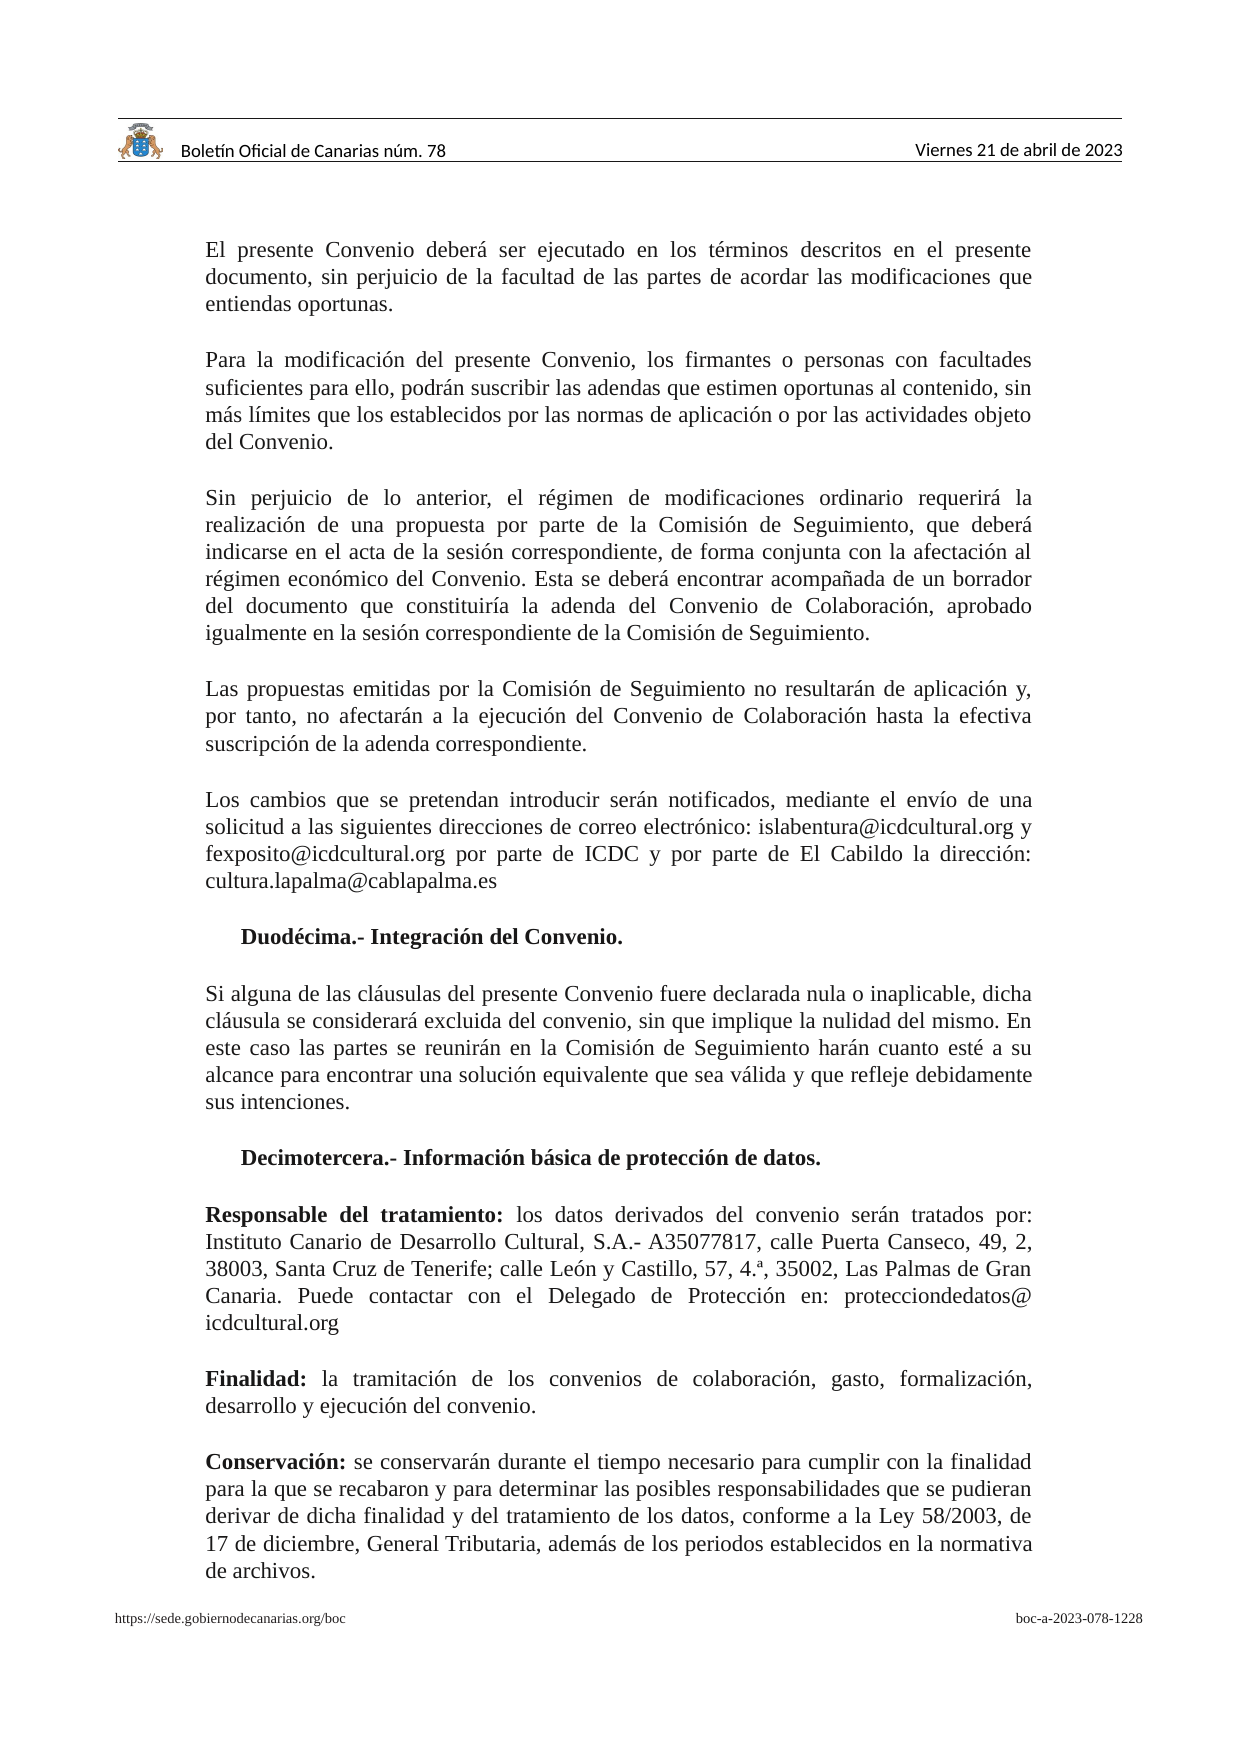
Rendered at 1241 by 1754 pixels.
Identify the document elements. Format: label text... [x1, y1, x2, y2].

text Las propuestas emitidas por la Comisión de Seguimiento no resultarán de aplicación y, por tanto, no afectarán a la ejecución del Convenio de Colaboración hasta la efectiva suscripción de la adenda correspondiente. [205, 676, 1034, 756]
text Decimotercera.- Información básica de protección de datos. [241, 1144, 1034, 1171]
text Responsable del tratamiento: los datos derivados del convenio serán tratados por: Instituto Canario de Desarrollo Cultural, S.A.- A35077817, calle Puerta Canseco, 49, 2, 38003, Santa Cruz de Tenerife; calle León y Castillo, 57, 4.ª, 35002, Las Palmas de Gran Canaria. Puede contactar con el Delegado de Protección en: protecciondedatos@ icdcultural.org [205, 1201, 1034, 1335]
text Los cambios que se pretendan introducir serán notificados, mediante el envío de una solicitud a las siguientes direcciones de correo electrónico: islabentura@icdcultural.org y fexposito@icdcultural.org por parte de ICDC y por parte de El Cabildo la dirección: cultura.lapalma@cablapalma.es [205, 786, 1034, 893]
text Conservación: se conservarán durante el tiempo necesario para cumplir con la finalidad para la que se recabaron y para determinar las posibles responsabilidades que se pudieran derivar de dicha finalidad y del tratamiento de los datos, conforme a la Ley 58/2003, de 17 de diciembre, General Tributaria, además de los periodos establecidos en la normativa de archivos. [205, 1448, 1034, 1583]
text Sin perjuicio de lo anterior, el régimen de modificaciones ordinario requerirá la realización de una propuesta por parte de la Comisión de Seguimiento, que deberá indicarse en el acta de la sesión correspondiente, de forma conjunta con la afectación al régimen económico del Convenio. Esta se deberá encontrar acompañada de un borrador del documento que constituiría la adenda del Convenio de Colaboración, aprobado igualmente en la sesión correspondiente de la Comisión de Seguimiento. [205, 484, 1034, 646]
text El presente Convenio deberá ser ejecutado en los términos descritos en el presente documento, sin perjuicio de la facultad de las partes de acordar las modificaciones que entiendas oportunas. [205, 236, 1034, 317]
text Finalidad: la tramitación de los convenios de colaboración, gasto, formalización, desarrollo y ejecución del convenio. [205, 1365, 1034, 1418]
text Duodécima.- Integración del Convenio. [241, 923, 1034, 949]
text Para la modificación del presente Convenio, los firmantes o personas con facultades suficientes para ello, podrán suscribir las adendas que estimen oportunas al contenido, sin más límites que los establecidos por las normas de aplicación o por las actividades objeto del Convenio. [205, 347, 1034, 454]
text Si alguna de las cláusulas del presente Convenio fuere declarada nula o inaplicable, dicha cláusula se considerará excluida del convenio, sin que implique la nulidad del mismo. En este caso las partes se reunirán en la Comisión de Seguimiento harán cuanto esté a su alcance para encontrar una solución equivalente que sea válida y que refleje debidamente sus intenciones. [205, 980, 1034, 1114]
